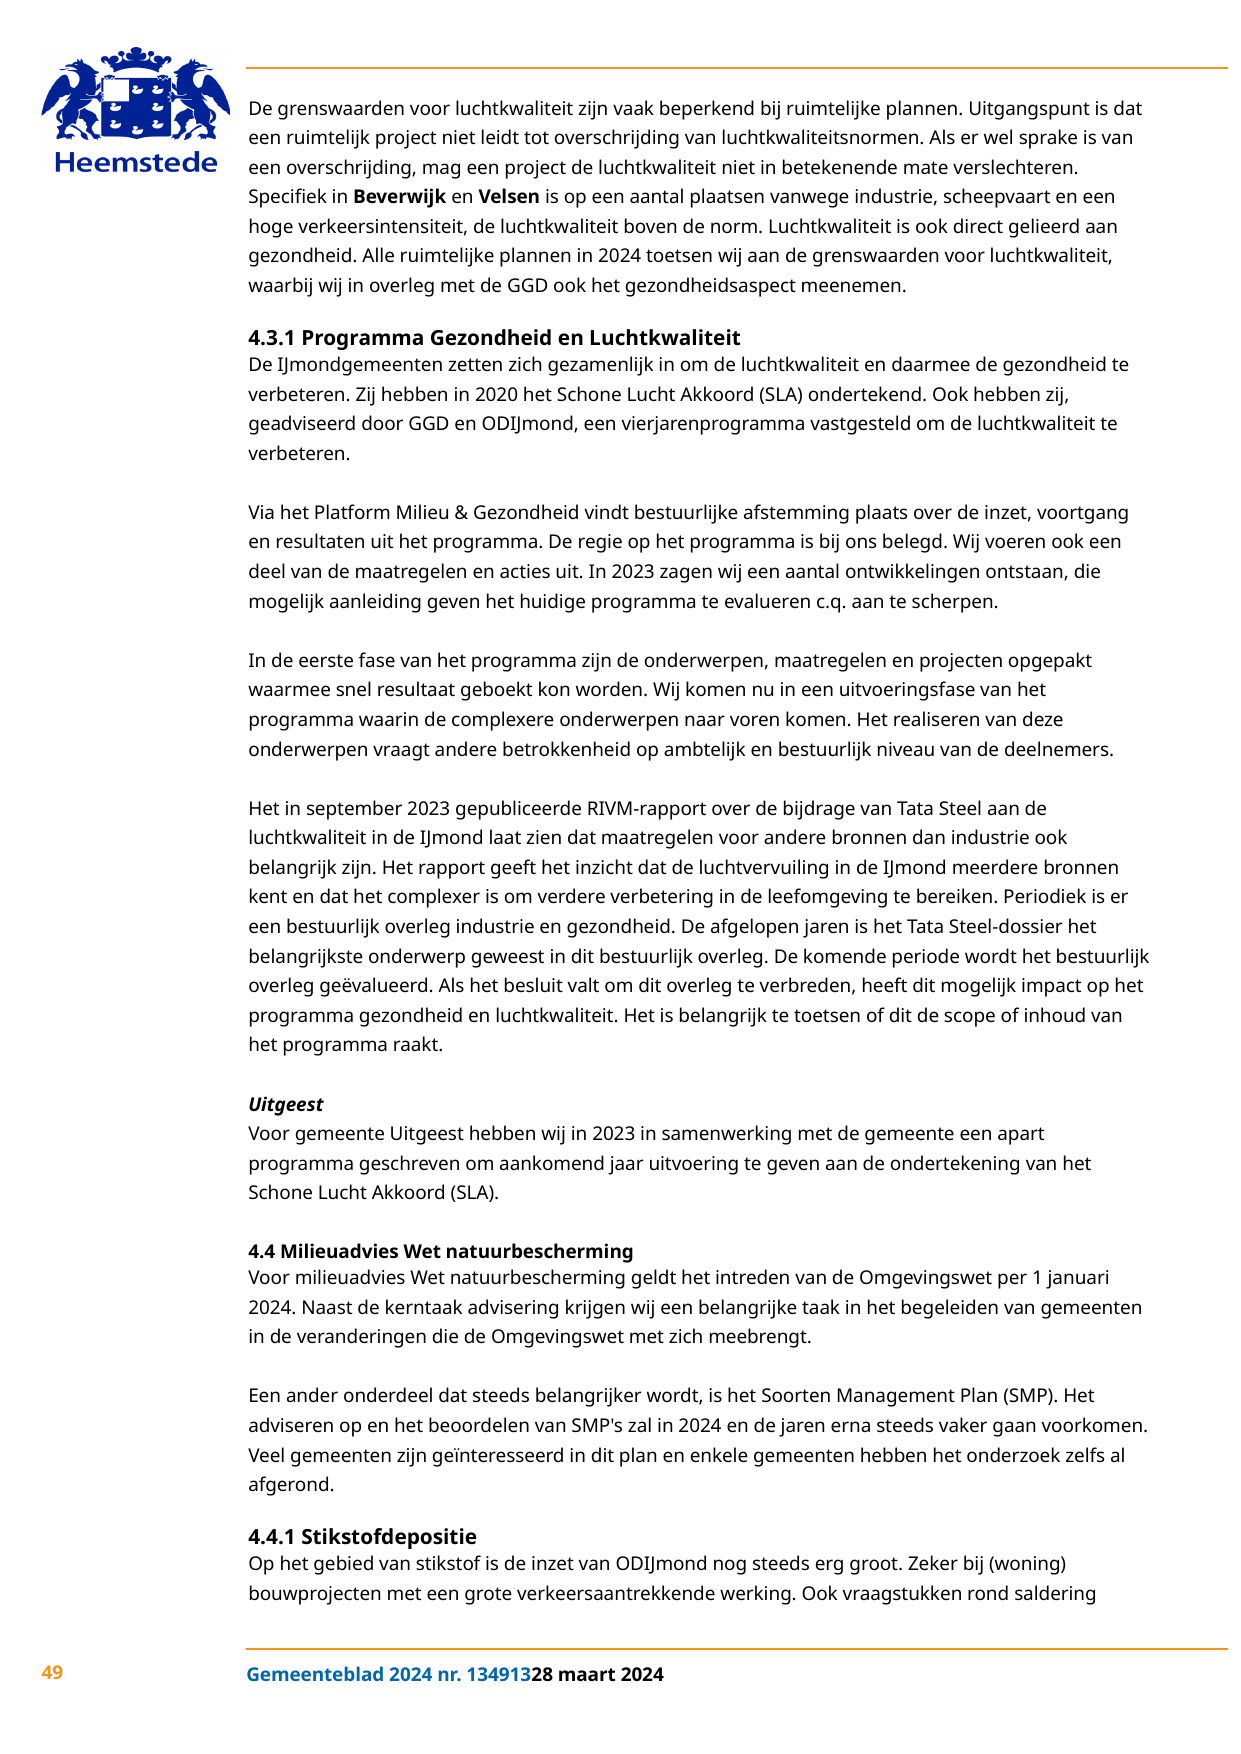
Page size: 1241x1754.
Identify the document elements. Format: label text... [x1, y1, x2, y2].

text Het in september 2023 gepubliceerde RIVM-rapport over de bijdrage van Tata Steel aan de luchtkwaliteit in de IJmond laat zien dat maatregelen voor andere bronnen dan industrie ook belangrijk zijn. Het rapport geeft het inzicht dat de luchtvervuiling in de IJmond meerdere bronnen kent en dat het complexer is om verdere verbetering in de leefomgeving te bereiken. Periodiek is er een bestuurlijk overleg industrie en gezondheid. De afgelopen jaren is het Tata Steel-dossier het belangrijkste onderwerp geweest in dit bestuurlijk overleg. De komende periode wordt het bestuurlijk overleg geëvalueerd. Als het besluit valt om dit overleg te verbreden, heeft dit mogelijk impact op het programma gezondheid en luchtkwaliteit. Het is belangrijk te toetsen of dit de scope of inhoud van het programma raakt. [248, 795, 1152, 1057]
text Uitgeest [248, 1091, 1152, 1116]
text Via het Platform Milieu & Gezondheid vindt bestuurlijke afstemming plaats over de inzet, voortgang en resultaten uit het programma. De regie op het programma is bij ons belegd. Wij voeren ook een deel van de maatregelen en acties uit. In 2023 zagen wij een aantal ontwikkelingen ontstaan, die mogelijk aanleiding geven het huidige programma te evalueren c.q. aan te scherpen. [248, 499, 1152, 613]
text Op het gebied van stikstof is de inzet van ODIJmond nog steeds erg groot. Zeker bij (woning) bouwprojecten met een grote verkeersaantrekkende werking. Ook vraagstukken rond saldering [248, 1550, 1152, 1606]
text De IJmondgemeenten zetten zich gezamenlijk in om de luchtkwaliteit en daarmee de gezondheid te verbeteren. Zij hebben in 2020 het Schone Lucht Akkoord (SLA) ondertekend. Ook hebben zij, geadviseerd door GGD en ODIJmond, een vierjarenprogramma vastgesteld om de luchtkwaliteit te verbeteren. [248, 351, 1152, 466]
text Een ander onderdeel dat steeds belangrijker wordt, is het Soorten Management Plan (SMP). Het adviseren op en het beoordelen van SMP's zal in 2024 en de jaren erna steeds vaker gaan voorkomen. Veel gemeenten zijn geïnteresseerd in dit plan en enkele gemeenten hebben het onderzoek zelfs al afgerond. [248, 1383, 1152, 1497]
text Voor gemeente Uitgeest hebben wij in 2023 in samenwerking met de gemeente een apart programma geschreven om aankomend jaar uitvoering te geven aan de ondertekening van het Schone Lucht Akkoord (SLA). [248, 1120, 1152, 1205]
text Voor milieuadvies Wet natuurbescherming geldt het intreden van de Omgevingswet per 1 januari 2024. Naast de kerntaak advisering krijgen wij een belangrijke taak in het begeleiden van gemeenten in de veranderingen die de Omgevingswet met zich meebrengt. [248, 1264, 1152, 1349]
text 4.4 Milieuadvies Wet natuurbescherming [248, 1239, 1152, 1264]
text De grenswaarden voor luchtkwaliteit zijn vaak beperkend bij ruimtelijke plannen. Uitgangspunt is dat een ruimtelijk project niet leidt tot overschrijding van luchtkwaliteitsnormen. Als er wel sprake is van een overschrijding, mag een project de luchtkwaliteit niet in betekenende mate verslechteren. Specifiek in Beverwijk en Velsen is op een aantal plaatsen vanwege industrie, scheepvaart en een hoge verkeersintensiteit, de luchtkwaliteit boven de norm. Luchtkwaliteit is ook direct gelieerd aan gezondheid. Alle ruimtelijke plannen in 2024 toetsen wij aan de grenswaarden voor luchtkwaliteit, waarbij wij in overleg met de GGD ook het gezondheidsaspect meenemen. [248, 95, 1152, 298]
picture [41, 47, 231, 172]
text In de eerste fase van het programma zijn de onderwerpen, maatregelen en projecten opgepakt waarmee snel resultaat geboekt kon worden. Wij komen nu in een uitvoeringsfase van het programma waarin de complexere onderwerpen naar voren komen. Het realiseren van deze onderwerpen vraagt andere betrokkenheid op ambtelijk en bestuurlijk niveau van de deelnemers. [248, 647, 1152, 761]
text 4.4.1 Stikstofdepositie [248, 1522, 1152, 1550]
text 4.3.1 Programma Gezondheid en Luchtkwaliteit [248, 323, 1152, 351]
